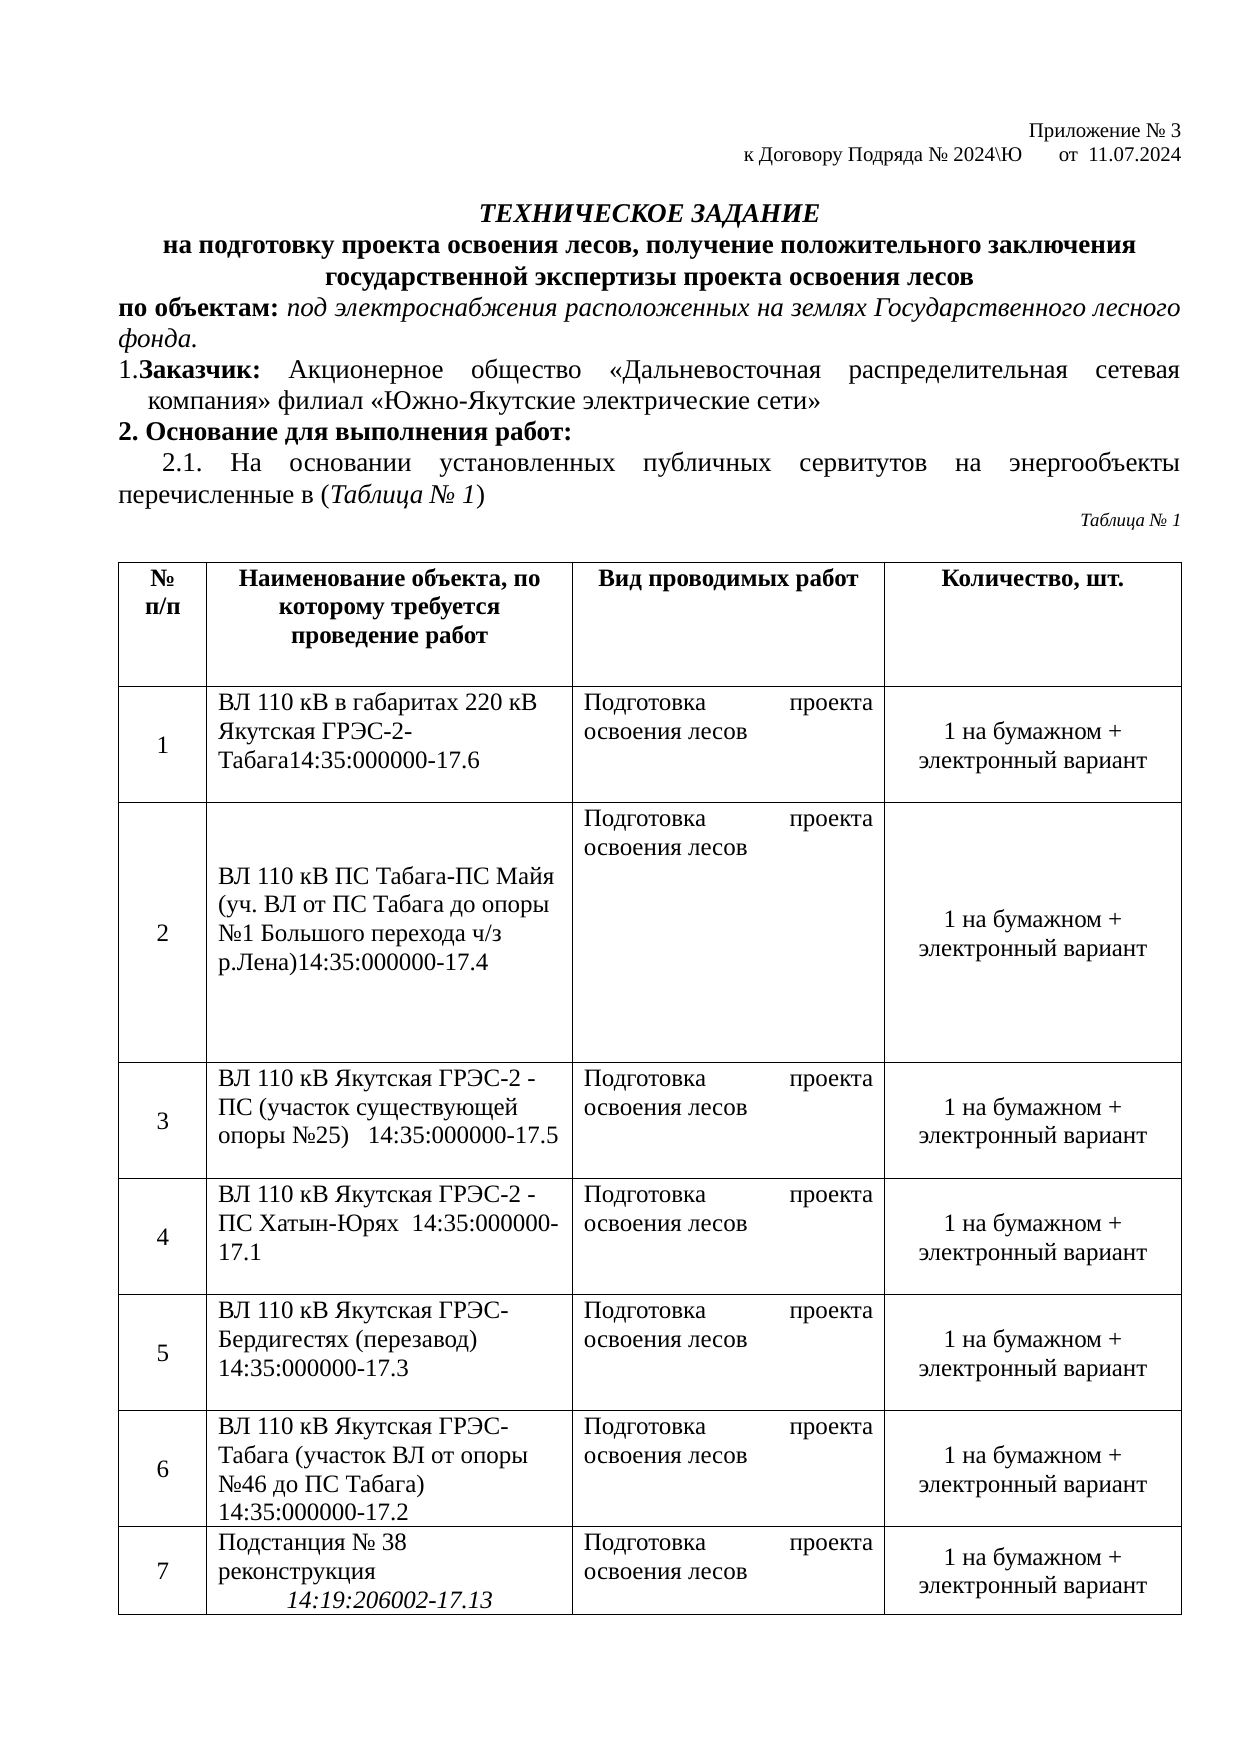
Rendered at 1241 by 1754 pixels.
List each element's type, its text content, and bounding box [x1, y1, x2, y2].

table_cell 5 [119, 1295, 206, 1410]
table_cell ВЛ 110 кВ в габаритах 220 кВ Якутская ГРЭС-2-Табага14:35:000000-17.6 [207, 687, 572, 802]
table_header Вид проводимых работ [573, 563, 884, 686]
table_header № п/п [119, 563, 206, 686]
table_cell Подготовка проекта освоения лесов [573, 1527, 884, 1613]
text по объектам: под электроснабжения расположенных на землях Государственного лесного фонда. [118, 291, 1181, 353]
table_cell ВЛ 110 кВ Якутская ГРЭС-2 -ПС Хатын-Юрях 14:35:000000-17.1 [207, 1179, 572, 1294]
table_cell ВЛ 110 кВ Якутская ГРЭС-Табага (участок ВЛ от опоры №46 до ПС Табага) 14:35:000000-17.2 [207, 1411, 572, 1526]
table_cell Подготовка проекта освоения лесов [573, 1295, 884, 1410]
table_cell 1 на бумажном + электронный вариант [885, 1179, 1181, 1294]
list Заказчик: Акционерное общество «Дальневосточная распределительная сетевая компания» филиал «Южно-Якутские электрические сети» [118, 353, 1181, 415]
text на подготовку проекта освоения лесов, получение положительного заключения государственной экспертизы проекта освоения лесов [118, 228, 1181, 291]
table_header Наименование объекта, по которому требуется проведение работ [207, 563, 572, 686]
table_cell 1 на бумажном + электронный вариант [885, 803, 1181, 1062]
table_cell Подготовка проекта освоения лесов [573, 1179, 884, 1294]
table_cell ВЛ 110 кВ Якутская ГРЭС-Бердигестях (перезавод) 14:35:000000-17.3 [207, 1295, 572, 1410]
table_cell ВЛ 110 кВ Якутская ГРЭС-2 -ПС (участок существующей опоры №25) 14:35:000000-17.5 [207, 1063, 572, 1178]
table_cell Подстанция № 38 реконструкция 14:19:206002-17.13 [207, 1527, 572, 1613]
table_cell Подготовка проекта освоения лесов [573, 1063, 884, 1178]
table_cell 1 [119, 687, 206, 802]
table_cell 4 [119, 1179, 206, 1294]
table_cell Подготовка проекта освоения лесов [573, 1411, 884, 1526]
table_header Количество, шт. [885, 563, 1181, 686]
table_cell 6 [119, 1411, 206, 1526]
text к Договору Подряда № 2024\Ю от 11.07.2024 [118, 142, 1181, 166]
table_cell 7 [119, 1527, 206, 1613]
table_cell Подготовка проекта освоения лесов [573, 687, 884, 802]
text Приложение № 3 [118, 118, 1181, 142]
table_cell 3 [119, 1063, 206, 1178]
text Таблица № 1 [118, 509, 1181, 530]
table_cell 1 на бумажном + электронный вариант [885, 1527, 1181, 1613]
text 2. Основание для выполнения работ: [118, 415, 1181, 447]
table_cell Подготовка проекта освоения лесов [573, 803, 884, 1062]
table_cell 1 на бумажном + электронный вариант [885, 1411, 1181, 1526]
table_cell 2 [119, 803, 206, 1062]
table_cell 1 на бумажном + электронный вариант [885, 687, 1181, 802]
text ТЕХНИЧЕСКОЕ ЗАДАНИЕ [118, 197, 1181, 228]
table_cell ВЛ 110 кВ ПС Табага-ПС Майя (уч. ВЛ от ПС Табага до опоры №1 Большого перехода ч/з р.Лена)14:35:000000-17.4 [207, 803, 572, 1062]
table_cell 1 на бумажном + электронный вариант [885, 1295, 1181, 1410]
text 2.1. На основании установленных публичных сервитутов на энергообъекты перечисленные в (Таблица № 1) [118, 447, 1181, 509]
table_cell 1 на бумажном + электронный вариант [885, 1063, 1181, 1178]
